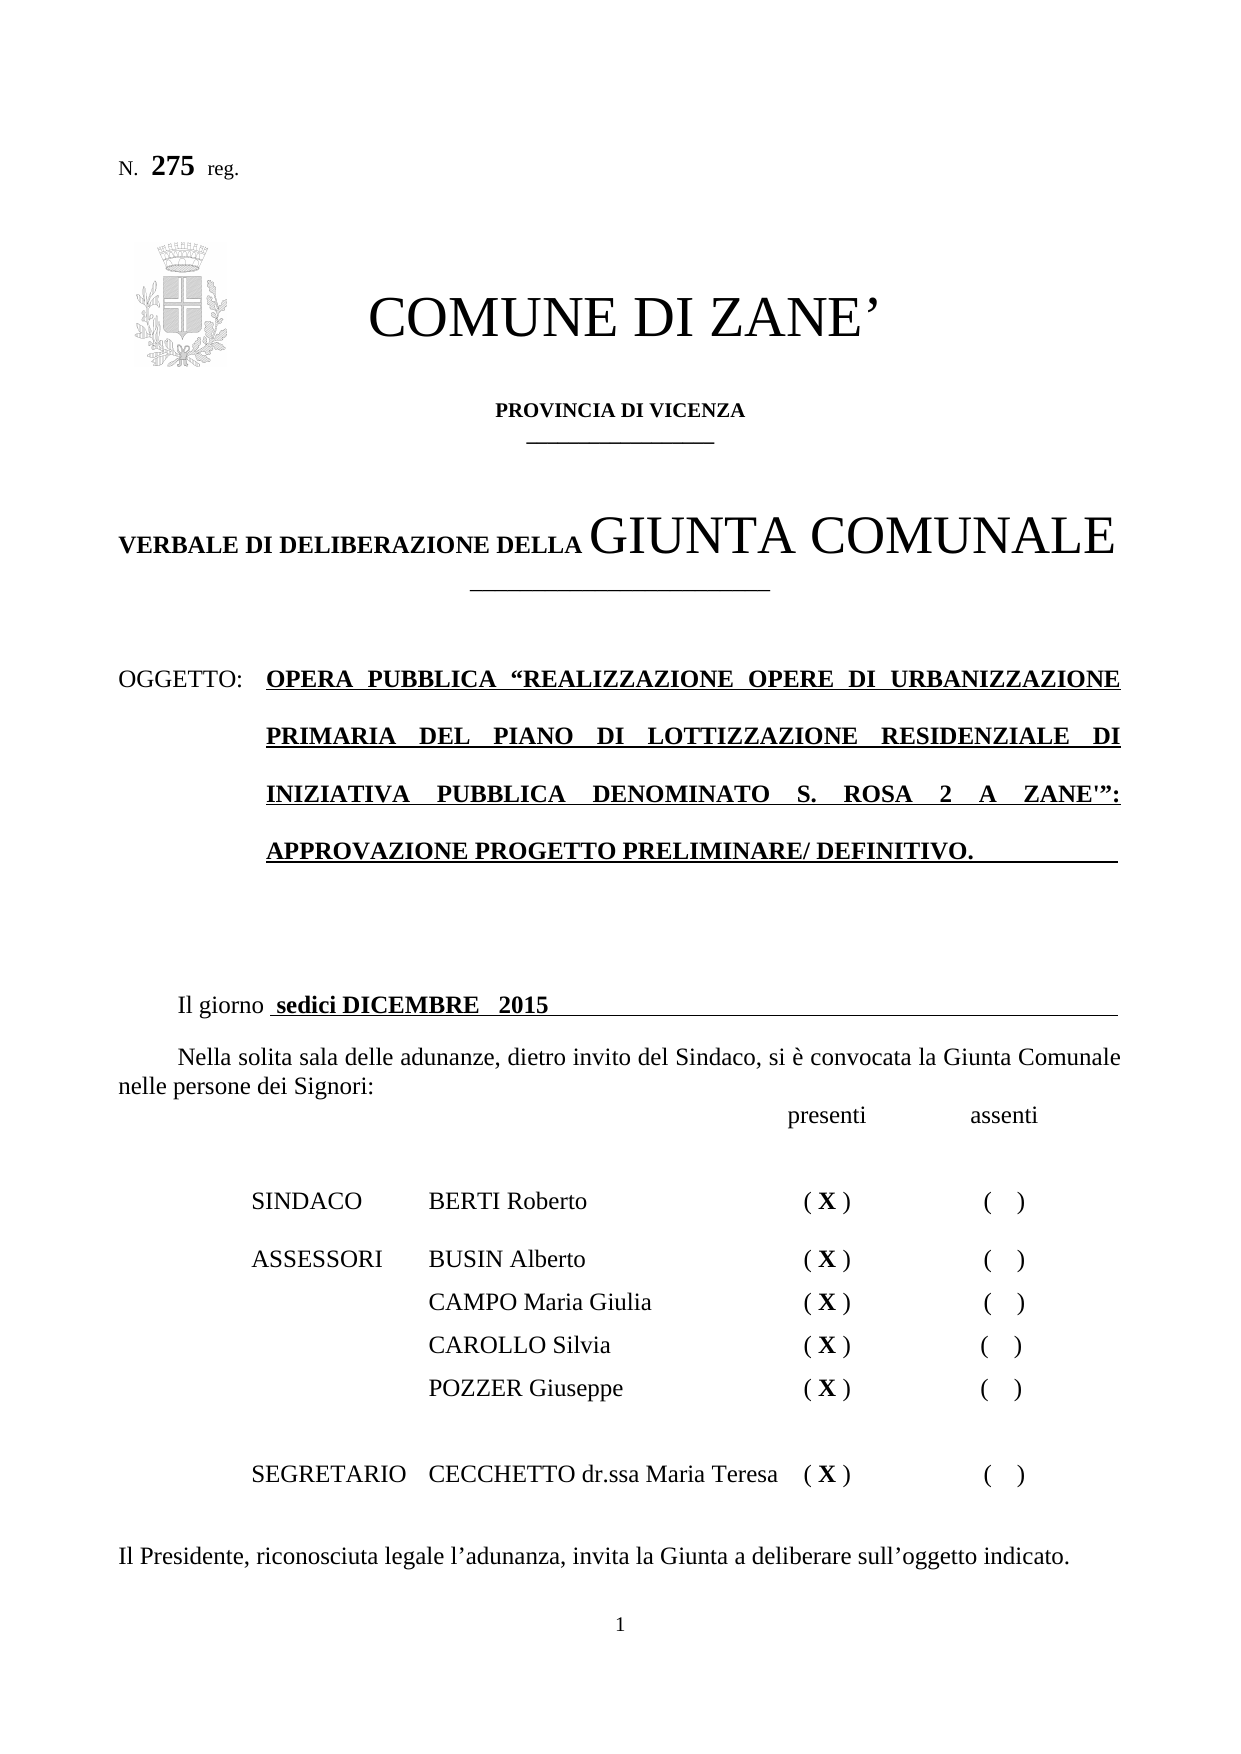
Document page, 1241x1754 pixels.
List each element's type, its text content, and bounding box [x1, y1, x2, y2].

text POZZER Giuseppe ( X ) ( ) [118, 1373, 1122, 1402]
text CAMPO Maria Giulia ( X ) ( ) [118, 1287, 1122, 1316]
text Nella solita sala delle adunanze, dietro invito del Sindaco, si è convocata la Giunta Comunale nelle persone dei Signori: [118, 1042, 1122, 1100]
text presenti assenti [118, 1100, 1122, 1129]
text SINDACO BERTI Roberto ( X ) ( ) [118, 1186, 1122, 1215]
text ________________________ [118, 566, 1122, 594]
text N. 275 reg. [118, 148, 1122, 181]
text ASSESSORI BUSIN Alberto ( X ) ( ) [118, 1244, 1122, 1272]
text SEGRETARIO CECCHETTO dr.ssa Maria Teresa ( X ) ( ) [118, 1459, 1122, 1488]
text COMUNE DI ZANE’ [118, 234, 1122, 398]
text __________________ [118, 422, 1122, 446]
text Il Presidente, riconosciuta legale l’adunanza, invita la Giunta a deliberare sull’oggetto indicato. [118, 1541, 1122, 1570]
text CAROLLO Silvia ( X ) ( ) [118, 1330, 1122, 1359]
text PROVINCIA DI VICENZA [118, 398, 1122, 422]
text OGGETTO: OPERA PUBBLICA “REALIZZAZIONE OPERE DI URBANIZZAZIONE PRIMARIA DEL PIANO DI LOTTIZZAZIONE RESIDENZIALE DI INIZIATIVA PUBBLICA DENOMINATO S. ROSA 2 A ZANE'”: APPROVAZIONE PROGETTO PRELIMINARE/ DEFINITIVO. [118, 664, 1121, 865]
text Il giorno sedici DICEMBRE 2015 [118, 990, 1122, 1018]
text VERBALE DI DELIBERAZIONE DELLA GIUNTA COMUNALE [118, 503, 1122, 566]
